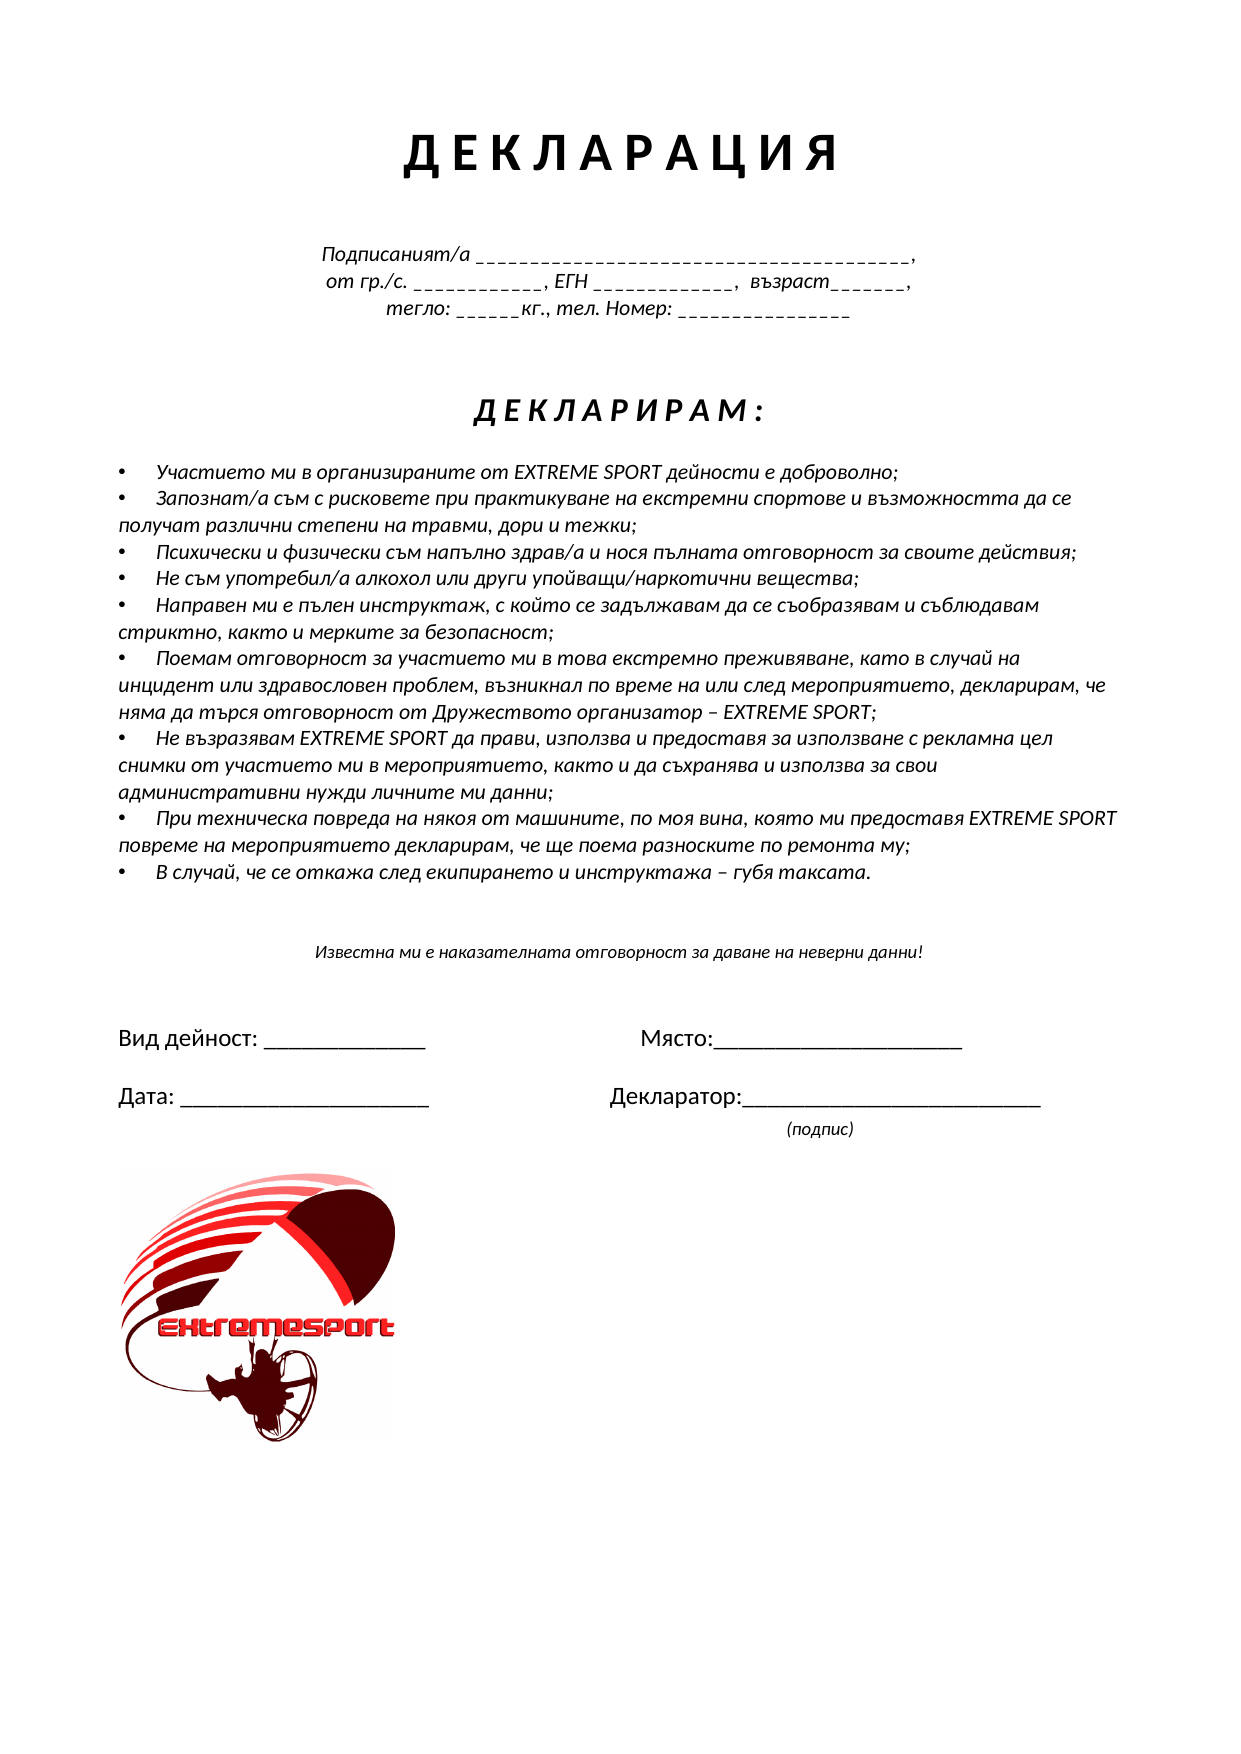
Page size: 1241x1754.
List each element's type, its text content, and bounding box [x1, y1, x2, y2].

list Запознат/а съм с рисковете при практикуване на екстремни спортове и възможността да се получат различни степени на травми, дори и тежки; [81, 484, 1122, 538]
text Д Е К Л А Р И Р А М : [118, 389, 1122, 430]
text Вид дейност: _____________ Място:____________________ [118, 1022, 1122, 1052]
list Участието ми в организираните от EXTREME SPORT дейности е доброволно; [81, 458, 1122, 484]
text Д Е К Л А Р А Ц И Я [118, 118, 1122, 184]
list В случай, че се откажа след екипирането и инструктажа – губя таксата. [81, 858, 1122, 884]
text Подписаният/а ________________________________________, [118, 240, 1122, 267]
text Дата: ____________________ Декларатор:________________________ [118, 1081, 1122, 1111]
list Поемам отговорност за участието ми в това екстремно преживяване, като в случай на инцидент или здравословен проблем, възникнал по време на или след мероприятието, декларирам, че няма да търся отговорност от Дружеството организатор – EXTREME SPORT; [81, 644, 1122, 724]
text (подпис) [118, 1111, 1122, 1142]
list Направен ми е пълен инструктаж, с който се задължавам да се съобразявам и съблюдавам стриктно, както и мерките за безопасност; [81, 591, 1122, 644]
text от гр./с. ____________, ЕГН _____________, възраст_______, [118, 267, 1122, 294]
list Психически и физически съм напълно здрав/а и нося пълната отговорност за своите действия; [81, 538, 1122, 564]
text тегло: ______кг., тел. Номер: ________________ [118, 294, 1122, 320]
list Не възразявам EXTREME SPORT да прави, използва и предоставя за използване с рекламна цел снимки от участието ми в мероприятието, както и да съхранява и използва за свои административни нужди личните ми данни; [81, 724, 1122, 804]
list При техническа повреда на някоя от машините, по моя вина, която ми предоставя EXTREME SPORT повреме на мероприятието декларирам, че ще поема разноските по ремонта му; [81, 804, 1122, 858]
text Известна ми е наказателната отговорност за даване на неверни данни! [118, 941, 1122, 963]
list Не съм употребил/а алкохол или други упойващи/наркотични вещества; [81, 564, 1122, 591]
